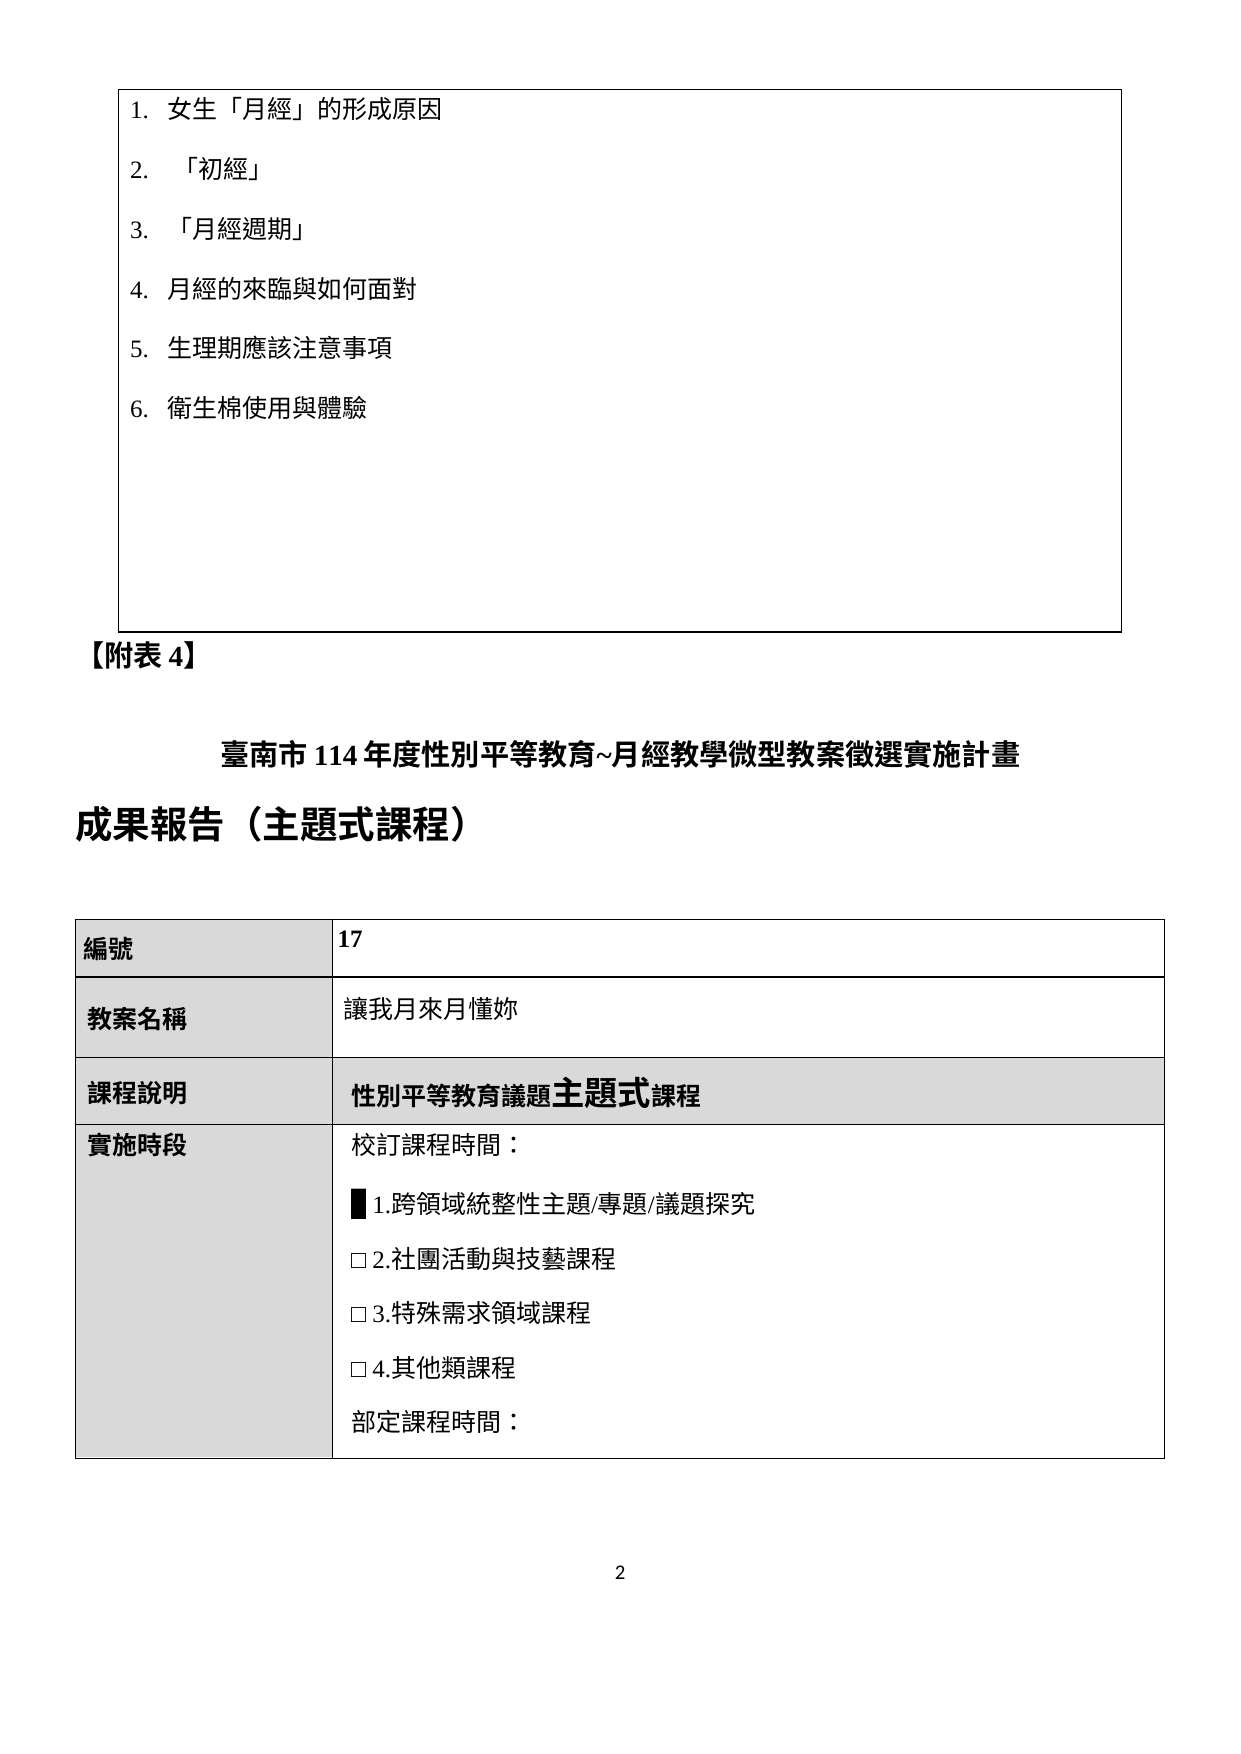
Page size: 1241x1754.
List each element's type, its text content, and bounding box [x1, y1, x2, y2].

table_cell 課程說明 [76, 1058, 332, 1124]
table_header 編號 [76, 920, 332, 976]
text 臺南市114年度性別平等教育~月經教學微型教案徵選實施計畫 [75, 732, 1165, 774]
table_cell 讓我月來月懂妳 [333, 978, 1164, 1057]
table_cell 校訂課程時間： █ 1.跨領域統整性主題/專題/議題探究 □ 2.社團活動與技藝課程 □ 3.特殊需求領域課程 □ 4.其他類課程 部定課程時間： [333, 1125, 1164, 1457]
table_cell 性別平等教育議題主題式課程 [333, 1058, 1164, 1124]
table_cell 實施時段 [76, 1125, 332, 1457]
table_cell 女生「月經」的形成原因 「初經」 「月經週期」 月經的來臨與如何面對 生理期應該注意事項 衛生棉使用與體驗 [119, 90, 1121, 631]
table_header 17 [333, 920, 1164, 976]
text 【附表4】 [75, 632, 1165, 675]
text 成果報告（主題式課程） [75, 795, 1165, 849]
table_cell 教案名稱 [76, 978, 332, 1057]
